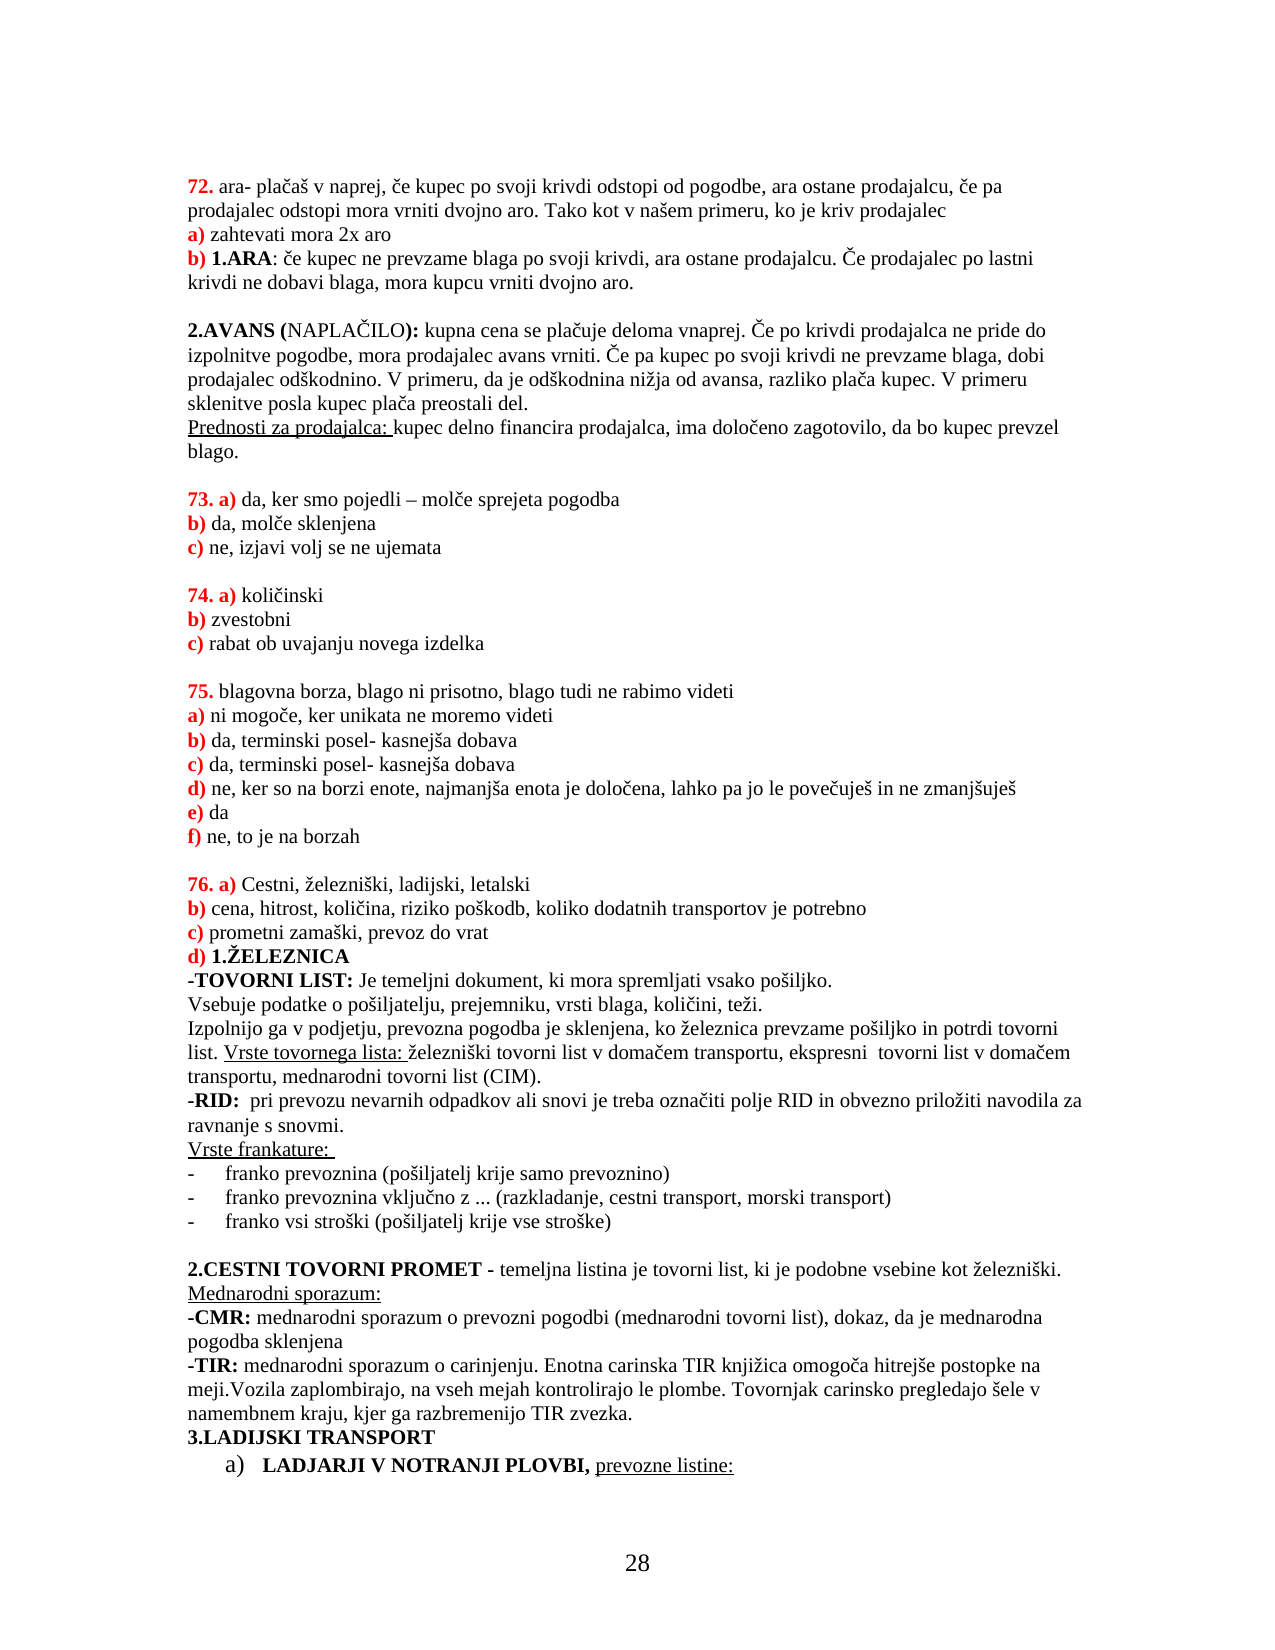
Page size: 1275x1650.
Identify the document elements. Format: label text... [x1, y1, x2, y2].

text b) da, terminski posel- kasnejša dobava [187, 727, 1087, 752]
list franko prevoznina vključno z ... (razkladanje, cestni transport, morski transport) [187, 1185, 1087, 1209]
text f) ne, to je na borzah [187, 824, 1087, 848]
list franko prevoznina (pošiljatelj krije samo prevoznino) [187, 1161, 1087, 1185]
text b) cena, hitrost, količina, riziko poškodb, koliko dodatnih transportov je potrebno [187, 896, 1087, 920]
subtitle 2.CESTNI TOVORNI PROMET - temeljna listina je tovorni list, ki je podobne vsebine kot železniški. [187, 1257, 1087, 1281]
text b) zvestobni [187, 607, 1087, 631]
text c) prometni zamaški, prevoz do vrat [187, 920, 1087, 944]
list franko vsi stroški (pošiljatelj krije vse stroške) [187, 1209, 1087, 1233]
text 76. a) Cestni, železniški, ladijski, letalski [187, 872, 1087, 896]
text Prednosti za prodajalca: kupec delno financira prodajalca, ima določeno zagotovilo, da bo kupec prevzel blago. [187, 415, 1087, 463]
text b) 1.ARA: če kupec ne prevzame blaga po svoji krivdi, ara ostane prodajalcu. Če prodajalec po lastni krivdi ne dobavi blaga, mora kupcu vrniti dvojno aro. [187, 246, 1087, 294]
list LADJARJI V NOTRANJI PLOVBI, prevozne listine: [225, 1449, 1087, 1478]
text b) da, molče sklenjena [187, 511, 1087, 535]
text c) da, terminski posel- kasnejša dobava [187, 752, 1087, 776]
text 2.AVANS (NAPLAČILO): kupna cena se plačuje deloma vnaprej. Če po krivdi prodajalca ne pride do izpolnitve pogodbe, mora prodajalec avans vrniti. Če pa kupec po svoji krivdi ne prevzame blaga, dobi prodajalec odškodnino. V primeru, da je odškodnina nižja od avansa, razliko plača kupec. V primeru sklenitve posla kupec plača preostali del. [187, 318, 1087, 415]
text a) zahtevati mora 2x aro [187, 222, 1087, 246]
text 72. ara- plačaš v naprej, če kupec po svoji krivdi odstopi od pogodbe, ara ostane prodajalcu, če pa prodajalec odstopi mora vrniti dvojno aro. Tako kot v našem primeru, ko je kriv prodajalec [187, 174, 1087, 222]
text Izpolnijo ga v podjetju, prevozna pogodba je sklenjena, ko železnica prevzame pošiljko in potrdi tovorni list. Vrste tovornega lista: železniški tovorni list v domačem transportu, ekspresni tovorni list v domačem transportu, mednarodni tovorni list (CIM). [187, 1016, 1087, 1088]
text -RID: pri prevozu nevarnih odpadkov ali snovi je treba označiti polje RID in obvezno priložiti navodila za ravnanje s snovmi. [187, 1088, 1087, 1137]
text -TIR: mednarodni sporazum o carinjenju. Enotna carinska TIR knjižica omogoča hitrejše postopke na meji.Vozila zaplombirajo, na vseh mejah kontrolirajo le plombe. Tovornjak carinsko pregledajo šele v namembnem kraju, kjer ga razbremenijo TIR zvezka. [187, 1353, 1087, 1425]
text Vrste frankature: [187, 1137, 1087, 1161]
text a) ni mogoče, ker unikata ne moremo videti [187, 703, 1087, 727]
text -CMR: mednarodni sporazum o prevozni pogodbi (mednarodni tovorni list), dokaz, da je mednarodna pogodba sklenjena [187, 1305, 1087, 1353]
text Mednarodni sporazum: [187, 1281, 1087, 1305]
text 74. a) količinski [187, 583, 1087, 607]
text Vsebuje podatke o pošiljatelju, prejemniku, vrsti blaga, količini, teži. [187, 992, 1087, 1016]
text d) 1.ŽELEZNICA [187, 944, 1087, 968]
subtitle 3.LADIJSKI TRANSPORT [187, 1425, 1087, 1449]
text 73. a) da, ker smo pojedli – molče sprejeta pogodba [187, 487, 1087, 511]
text c) ne, izjavi volj se ne ujemata [187, 535, 1087, 559]
text e) da [187, 800, 1087, 824]
text -TOVORNI LIST: Je temeljni dokument, ki mora spremljati vsako pošiljko. [187, 968, 1087, 992]
text 75. blagovna borza, blago ni prisotno, blago tudi ne rabimo videti [187, 679, 1087, 703]
text d) ne, ker so na borzi enote, najmanjša enota je določena, lahko pa jo le povečuješ in ne zmanjšuješ [187, 776, 1087, 800]
text c) rabat ob uvajanju novega izdelka [187, 631, 1087, 655]
